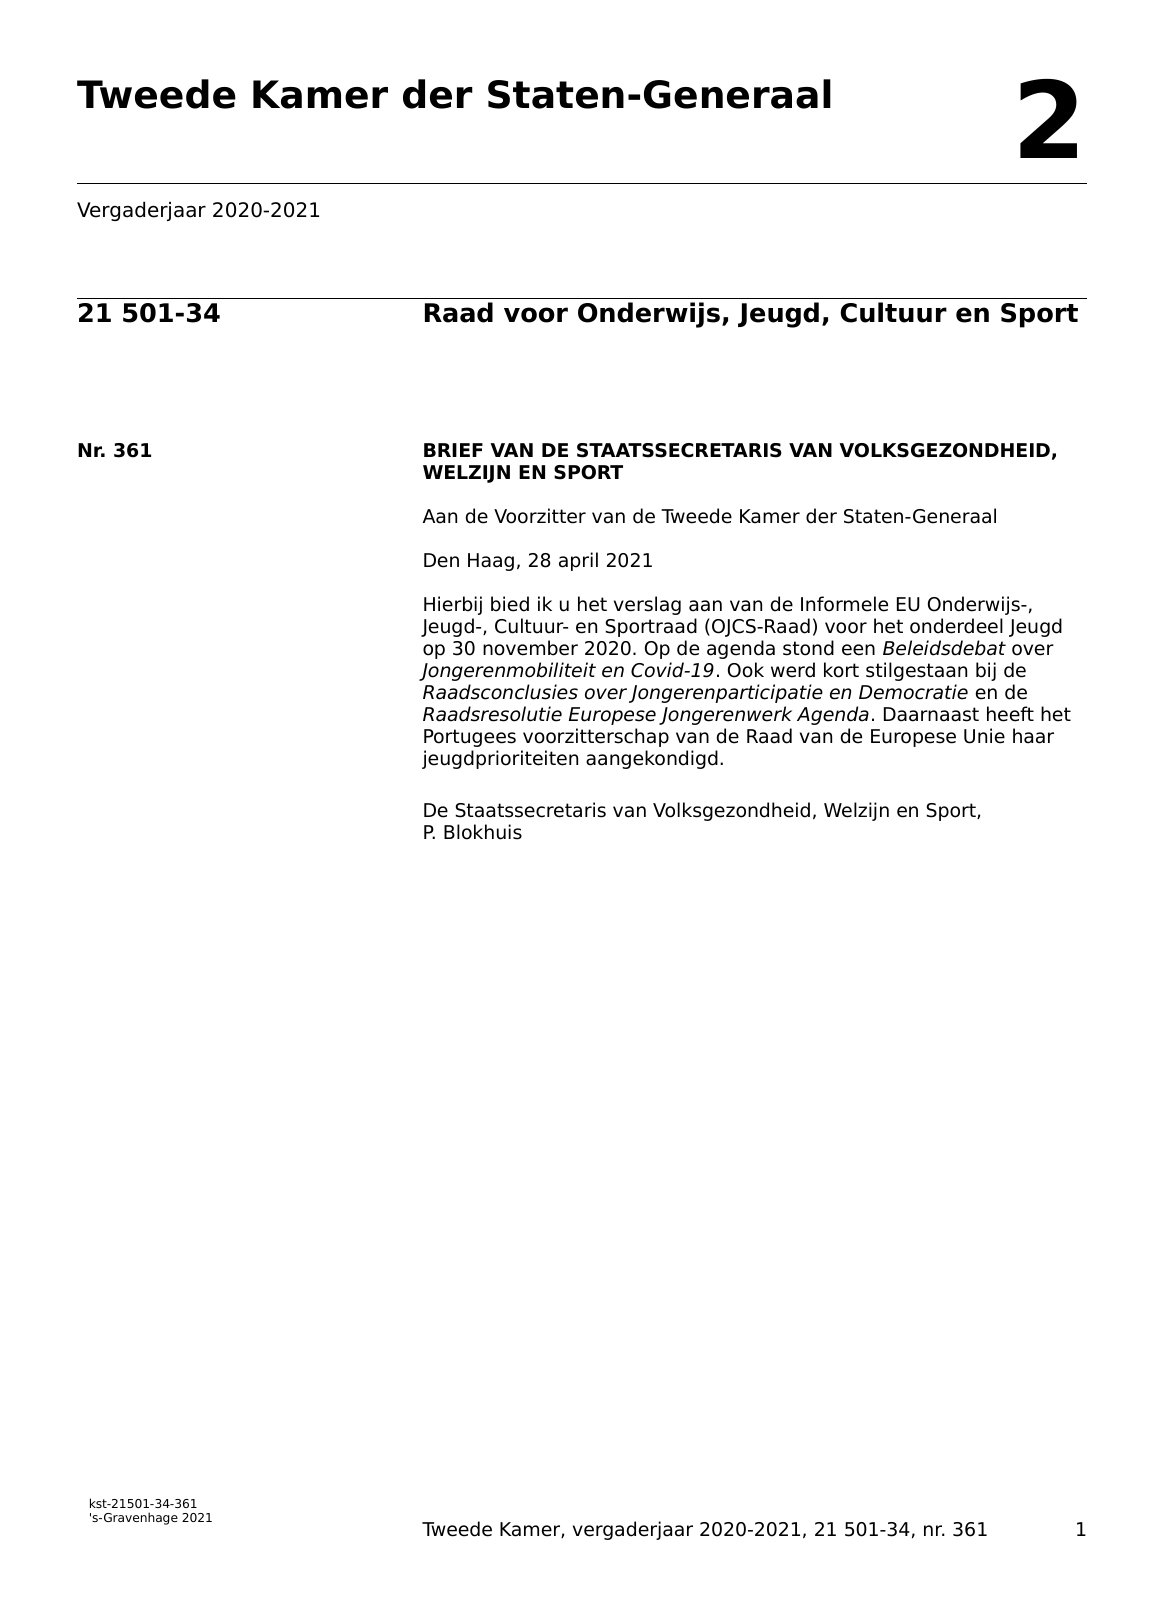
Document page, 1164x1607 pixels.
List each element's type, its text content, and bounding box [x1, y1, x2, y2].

text kst-21501-34-361 [88, 1497, 323, 1511]
text De Staatssecretaris van Volksgezondheid, Welzijn en Sport, P. Blokhuis [422, 800, 1087, 844]
table_header Tweede Kamer der Staten-Generaal [77, 59, 886, 183]
text 's-Gravenhage 2021 [88, 1511, 323, 1525]
subtitle 21 501-34 Raad voor Onderwijs, Jeugd, Cultuur en Sport [77, 299, 1087, 329]
table_header 2 [886, 59, 1087, 183]
table_cell Vergaderjaar 2020-2021 [77, 184, 1087, 298]
text Den Haag, 28 april 2021 [422, 550, 1087, 572]
text Aan de Voorzitter van de Tweede Kamer der Staten-Generaal [422, 506, 1087, 528]
subtitle Nr. 361 BRIEF VAN DE STAATSSECRETARIS VAN VOLKSGEZONDHEID, WELZIJN EN SPORT [77, 440, 1087, 484]
text Hierbij bied ik u het verslag aan van de Informele EU Onderwijs-, Jeugd-, Cultuur- en Sportraad (OJCS-Raad) voor het onderdeel Jeugd op 30 november 2020. Op de agenda stond een Beleidsdebat over Jongerenmobiliteit en Covid-19. Ook werd kort stilgestaan bij de Raadsconclusies over Jongerenparticipatie en Democratie en de Raadsresolutie Europese Jongerenwerk Agenda. Daarnaast heeft het Portugees voorzitterschap van de Raad van de Europese Unie haar jeugdprioriteiten aangekondigd. [422, 594, 1087, 770]
